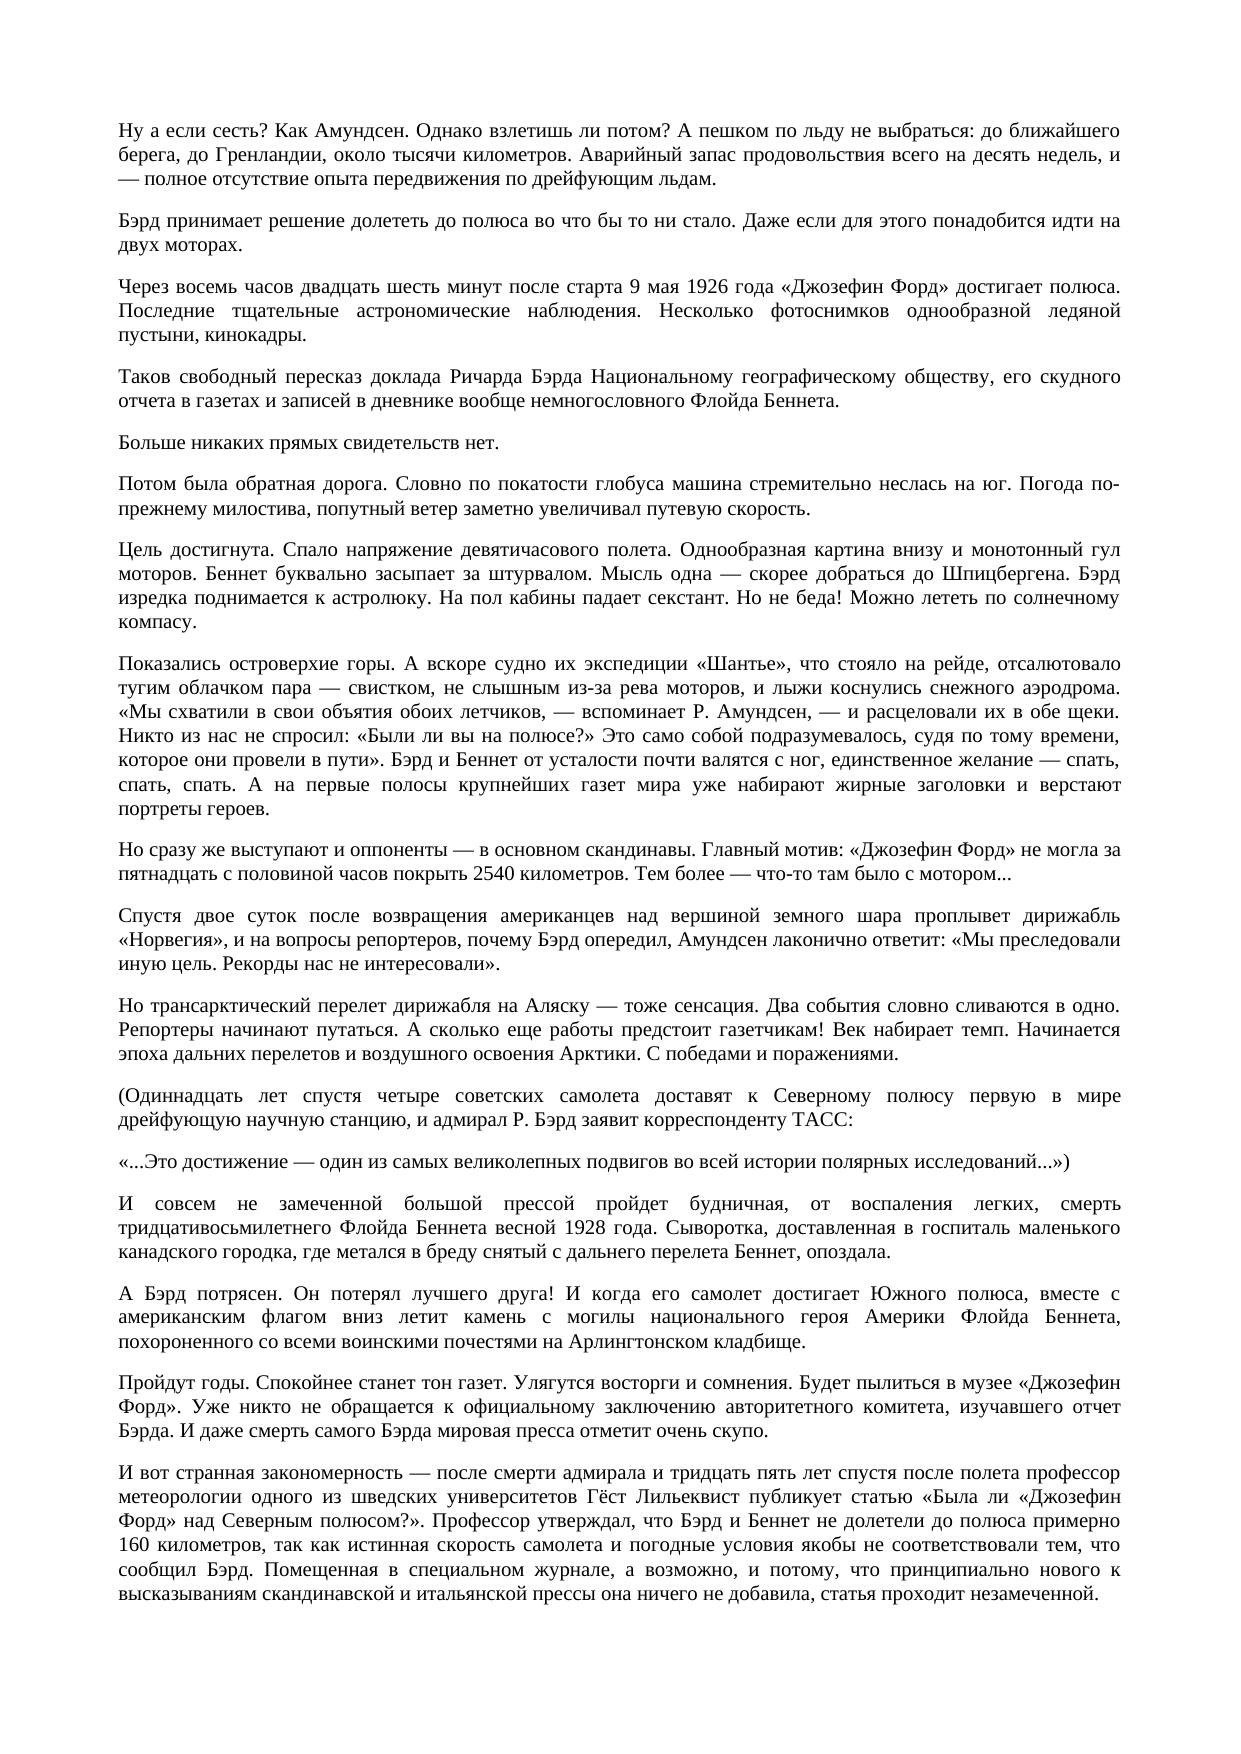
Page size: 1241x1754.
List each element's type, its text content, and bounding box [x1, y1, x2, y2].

text «...Это достижение — один из самых великолепных подвигов во всей истории полярных исследований...») [118, 1149, 1122, 1173]
text Ну а если сесть? Как Амундсен. Однако взлетишь ли потом? А пешком по льду не выбраться: до ближайшего берега, до Гренландии, около тысячи километров. Аварийный запас продовольствия всего на десять недель, и — полное отсутствие опыта передвижения по дрейфующим льдам. [118, 118, 1122, 190]
text Но сразу же выступают и оппоненты — в основном скандинавы. Главный мотив: «Джозефин Форд» не могла за пятнадцать с половиной часов покрыть 2540 километров. Тем более — что-то там было с мотором... [118, 837, 1122, 885]
text Пройдут годы. Спокойнее станет тон газет. Улягутся восторги и сомнения. Будет пылиться в музее «Джозефин Форд». Уже никто не обращается к официальному заключению авторитетного комитета, изучавшего отчет Бэрда. И даже смерть самого Бэрда мировая пресса отметит очень скупо. [118, 1370, 1122, 1442]
text Бэрд принимает решение долететь до полюса во что бы то ни стало. Даже если для этого понадобится идти на двух моторах. [118, 208, 1122, 256]
text И совсем не замеченной большой прессой пройдет будничная, от воспаления легких, смерть тридцативосьмилетнего Флойда Беннета весной 1928 года. Сыворотка, доставленная в госпиталь маленького канадского городка, где метался в бреду снятый с дальнего перелета Беннет, опоздала. [118, 1191, 1122, 1263]
text Потом была обратная дорога. Словно по покатости глобуса машина стремительно неслась на юг. Погода по-прежнему милостива, попутный ветер заметно увеличивал путевую скорость. [118, 471, 1122, 519]
text А Бэрд потрясен. Он потерял лучшего друга! И когда его самолет достигает Южного полюса, вместе с американским флагом вниз летит камень с могилы национального героя Америки Флойда Беннета, похороненного со всеми воинскими почестями на Арлингтонском кладбище. [118, 1280, 1122, 1353]
text Через восемь часов двадцать шесть минут после старта 9 мая 1926 года «Джозефин Форд» достигает полюса. Последние тщательные астрономические наблюдения. Несколько фотоснимков однообразной ледяной пустыни, кинокадры. [118, 274, 1122, 346]
text Цель достигнута. Спало напряжение девятичасового полета. Однообразная картина внизу и монотонный гул моторов. Беннет буквально засыпает за штурвалом. Мысль одна — скорее добраться до Шпицбергена. Бэрд изредка поднимается к астролюку. На пол кабины падает секстант. Но не беда! Можно лететь по солнечному компасу. [118, 537, 1122, 633]
text Спустя двое суток после возвращения американцев над вершиной земного шара проплывет дирижабль «Норвегия», и на вопросы репортеров, почему Бэрд опередил, Амундсен лаконично ответит: «Мы преследовали иную цель. Рекорды нас не интересовали». [118, 903, 1122, 975]
text Больше никаких прямых свидетельств нет. [118, 429, 1122, 454]
text Показались островерхие горы. А вскоре судно их экспедиции «Шантье», что стояло на рейде, отсалютовало тугим облачком пара — свистком, не слышным из-за рева моторов, и лыжи коснулись снежного аэродрома. «Мы схватили в свои объятия обоих летчиков, — вспоминает Р. Амундсен, — и расцеловали их в обе щеки. Никто из нас не спросил: «Были ли вы на полюсе?» Это само собой подразумевалось, судя по тому времени, которое они провели в пути». Бэрд и Беннет от усталости почти валятся с ног, единственное желание — спать, спать, спать. А на первые полосы крупнейших газет мира уже набирают жирные заголовки и верстают портреты героев. [118, 651, 1122, 819]
text И вот странная закономерность — после смерти адмирала и тридцать пять лет спустя после полета профессор метеорологии одного из шведских университетов Гёст Лильеквист публикует статью «Была ли «Джозефин Форд» над Северным полюсом?». Профессор утверждал, что Бэрд и Беннет не долетели до полюса примерно 160 километров, так как истинная скорость самолета и погодные условия якобы не соответствовали тем, что сообщил Бэрд. Помещенная в специальном журнале, а возможно, и потому, что принципиально нового к высказываниям скандинавской и итальянской прессы она ничего не добавила, статья проходит незамеченной. [118, 1460, 1122, 1604]
text Таков свободный пересказ доклада Ричарда Бэрда Национальному географическому обществу, его скудного отчета в газетах и записей в дневнике вообще немногословного Флойда Беннета. [118, 364, 1122, 412]
text Но трансарктический перелет дирижабля на Аляску — тоже сенсация. Два события словно сливаются в одно. Репортеры начинают путаться. А сколько еще работы предстоит газетчикам! Век набирает темп. Начинается эпоха дальних перелетов и воздушного освоения Арктики. С победами и поражениями. [118, 993, 1122, 1065]
text (Одиннадцать лет спустя четыре советских самолета доставят к Северному полюсу первую в мире дрейфующую научную станцию, и адмирал Р. Бэрд заявит корреспонденту ТАСС: [118, 1083, 1122, 1131]
